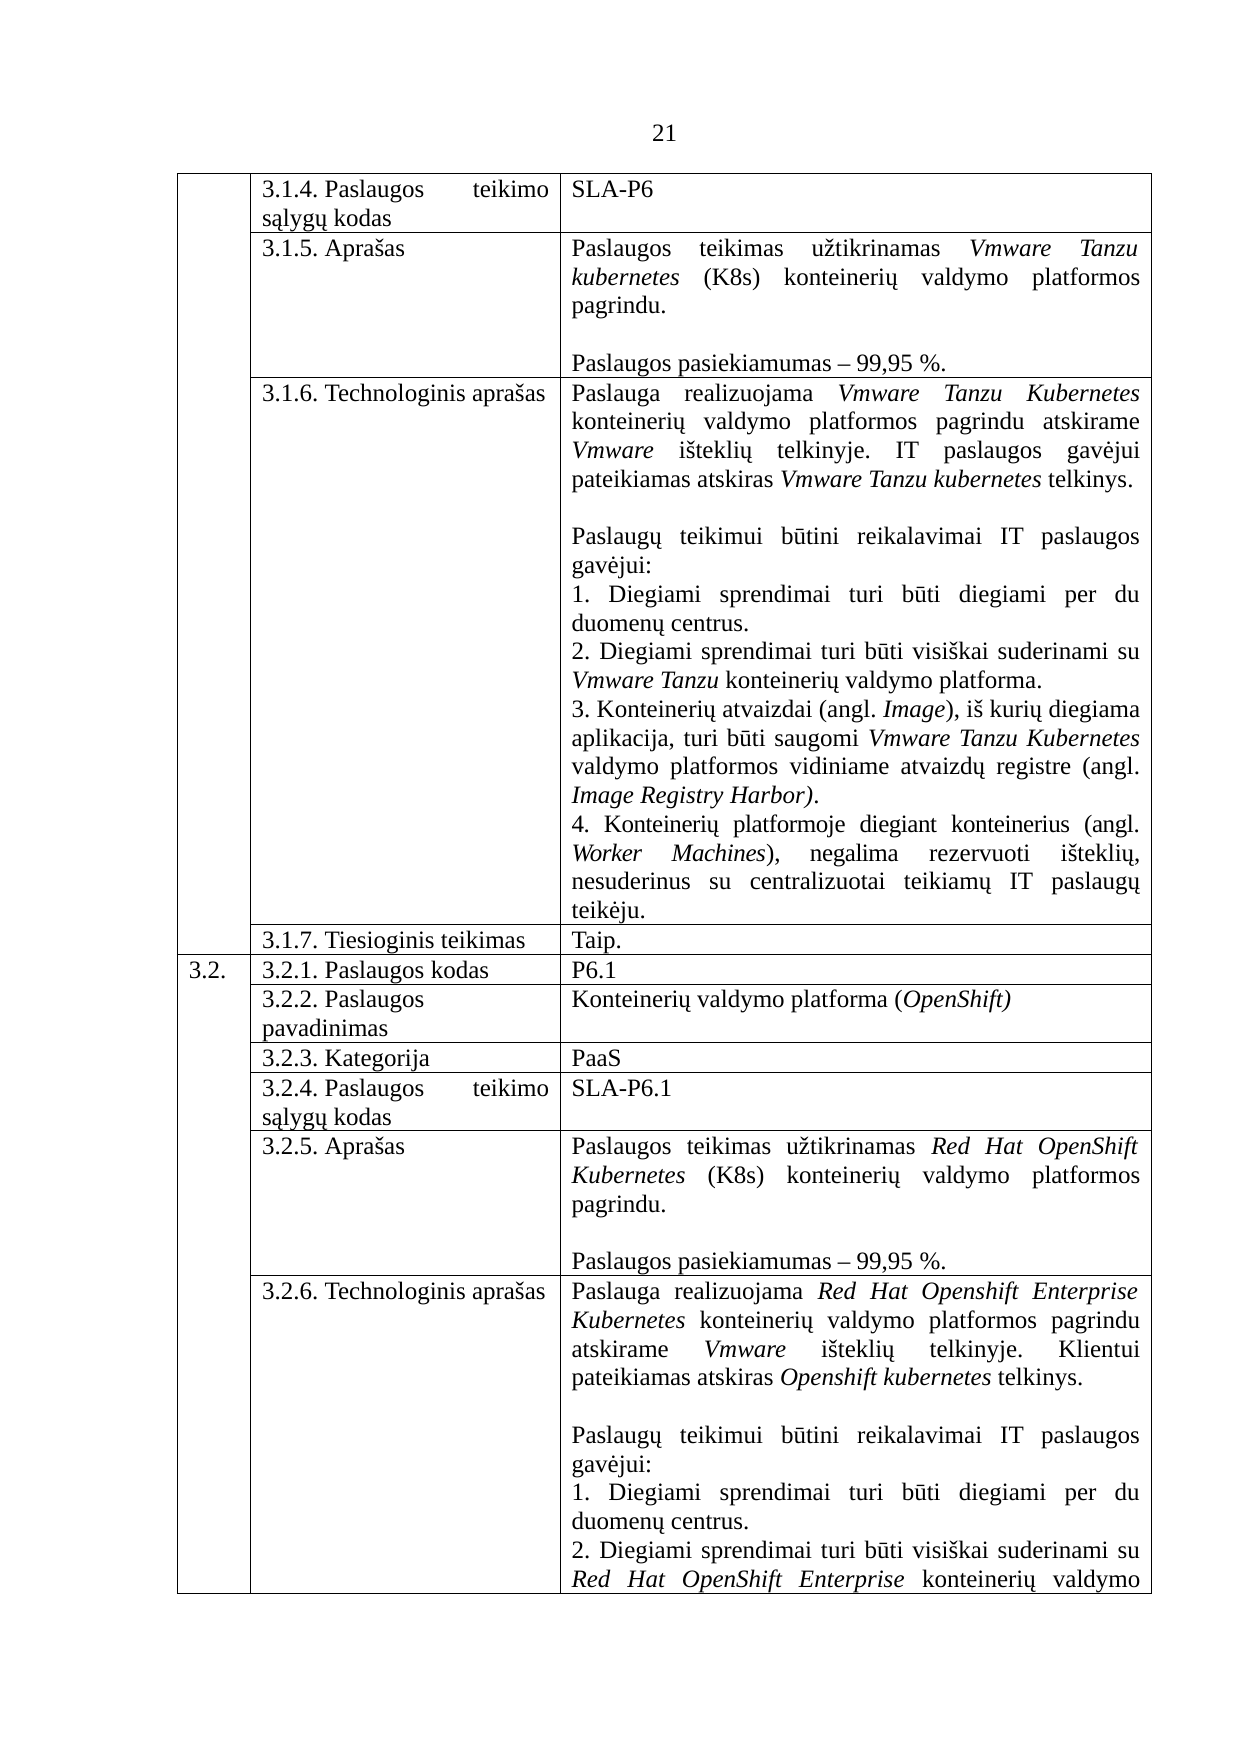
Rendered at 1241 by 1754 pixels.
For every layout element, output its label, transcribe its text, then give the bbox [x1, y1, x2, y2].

table_cell P6.1 [561, 955, 1151, 983]
table_cell 3.1.7. Tiesioginis teikimas [251, 925, 560, 954]
table_cell 3.2.1. Paslaugos kodas [251, 955, 560, 983]
table_cell 3.1.5. Aprašas [251, 233, 560, 377]
table_cell 3.2.2. Paslaugos pavadinimas [251, 985, 560, 1042]
table_cell 3.2.5. Aprašas [251, 1131, 560, 1275]
table_cell PaaS [561, 1043, 1151, 1072]
table_cell Taip. [561, 925, 1151, 954]
table_cell Paslaugos teikimas užtikrinamas Red Hat OpenShift Kubernetes (K8s) konteinerių valdymo platformos pagrindu. Paslaugos pasiekiamumas – 99,95 %. [561, 1131, 1151, 1275]
table_cell [178, 174, 250, 954]
table_cell Konteinerių valdymo platforma (OpenShift) [561, 985, 1151, 1042]
table_cell 3.1.6. Technologinis aprašas [251, 378, 560, 924]
table_cell SLA-P6 [561, 174, 1151, 232]
table_cell 3.2. [178, 955, 250, 1592]
table_cell 3.2.3. Kategorija [251, 1043, 560, 1072]
table_cell 3.2.6. Technologinis aprašas [251, 1276, 560, 1592]
table_cell Paslauga realizuojama Red Hat Openshift Enterprise Kubernetes konteinerių valdymo platformos pagrindu atskirame Vmware išteklių telkinyje. Klientui pateikiamas atskiras Openshift kubernetes telkinys. Paslaugų teikimui būtini reikalavimai IT paslaugos gavėjui: 1. Diegiami sprendimai turi būti diegiami per du duomenų centrus. 2. Diegiami sprendimai turi būti visiškai suderinami su Red Hat OpenShift Enterprise konteinerių valdymo [561, 1276, 1151, 1592]
table_cell 3.2.4. Paslaugos teikimo sąlygų kodas [251, 1073, 560, 1130]
table_cell Paslaugos teikimas užtikrinamas Vmware Tanzu kubernetes (K8s) konteinerių valdymo platformos pagrindu. Paslaugos pasiekiamumas – 99,95 %. [561, 233, 1151, 377]
table_cell SLA-P6.1 [561, 1073, 1151, 1130]
table_cell Paslauga realizuojama Vmware Tanzu Kubernetes konteinerių valdymo platformos pagrindu atskirame Vmware išteklių telkinyje. IT paslaugos gavėjui pateikiamas atskiras Vmware Tanzu kubernetes telkinys. Paslaugų teikimui būtini reikalavimai IT paslaugos gavėjui: 1. Diegiami sprendimai turi būti diegiami per du duomenų centrus. 2. Diegiami sprendimai turi būti visiškai suderinami su Vmware Tanzu konteinerių valdymo platforma. 3. Konteinerių atvaizdai (angl. Image), iš kurių diegiama aplikacija, turi būti saugomi Vmware Tanzu Kubernetes valdymo platformos vidiniame atvaizdų registre (angl. Image Registry Harbor). 4. Konteinerių platformoje diegiant konteinerius (angl. Worker Machines), negalima rezervuoti išteklių, nesuderinus su centralizuotai teikiamų IT paslaugų teikėju. [561, 378, 1151, 924]
table_cell 3.1.4. Paslaugos teikimo sąlygų kodas [251, 174, 560, 232]
